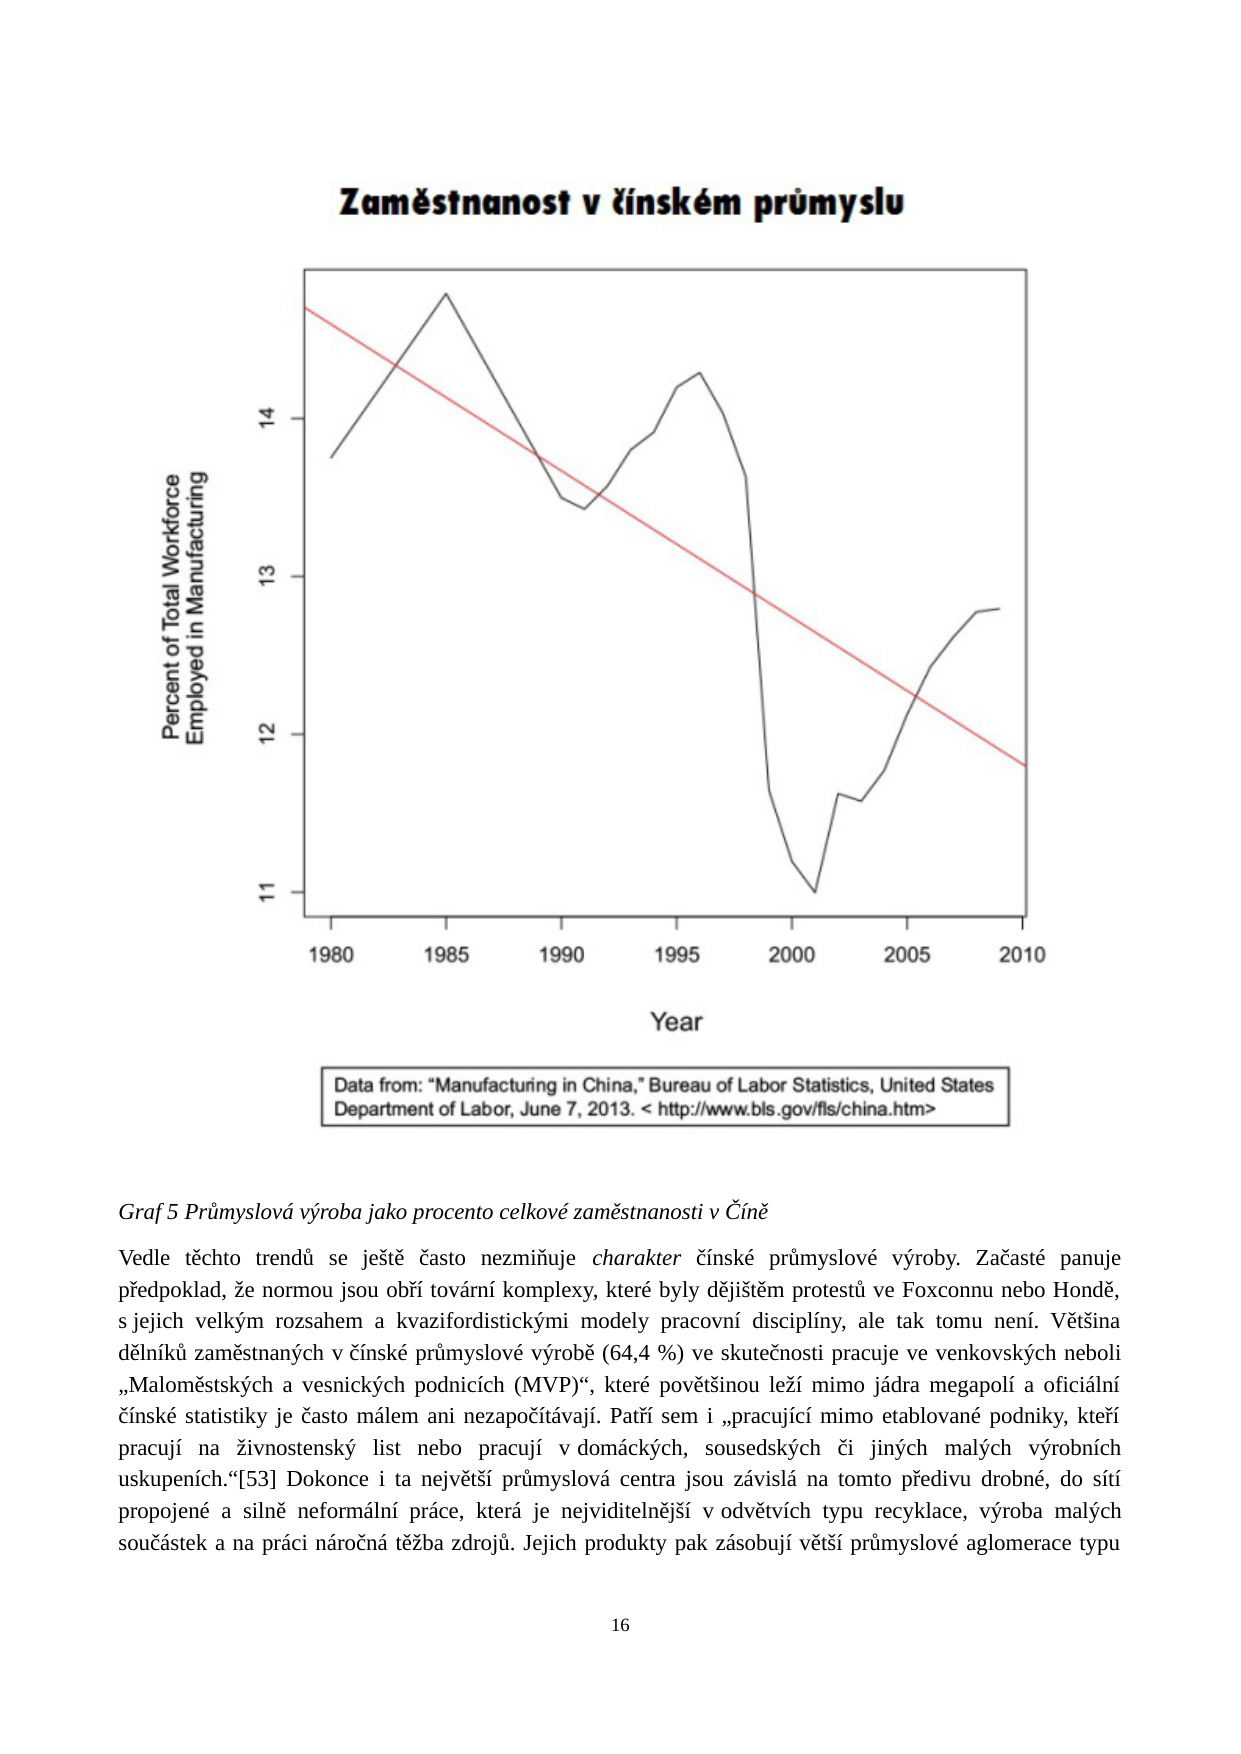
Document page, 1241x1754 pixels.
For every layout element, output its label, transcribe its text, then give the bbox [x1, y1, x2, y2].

text Vedle těchto trendů se ještě často nezmiňuje charakter čínské průmyslové výroby. Začasté panuje předpoklad, že normou jsou obří tovární komplexy, které byly dějištěm protestů ve Foxconnu nebo Hondě, s jejich velkým rozsahem a kvazifordistickými modely pracovní disciplíny, ale tak tomu není. Většina dělníků zaměstnaných v čínské průmyslové výrobě (64,4 %) ve skutečnosti pracuje ve venkovských neboli „Maloměstských a vesnických podnicích (MVP)“, které povětšinou leží mimo jádra megapolí a oficiální čínské statistiky je často málem ani nezapočítávají. Patří sem i „pracující mimo etablované podniky, kteří pracují na živnostenský list nebo pracují v domáckých, sousedských či jiných malých výrobních uskupeních.“[53] Dokonce i ta největší průmyslová centra jsou závislá na tomto předivu drobné, do sítí propojené a silně neformální práce, která je nejviditelnější v odvětvích typu recyklace, výroba malých součástek a na práci náročná těžba zdrojů. Jejich produkty pak zásobují větší průmyslové aglomerace typu [118, 1244, 1122, 1555]
picture [118, 118, 1119, 1194]
text Graf 5 Průmyslová výroba jako procento celkové zaměstnanosti v Číně [118, 118, 1122, 1225]
